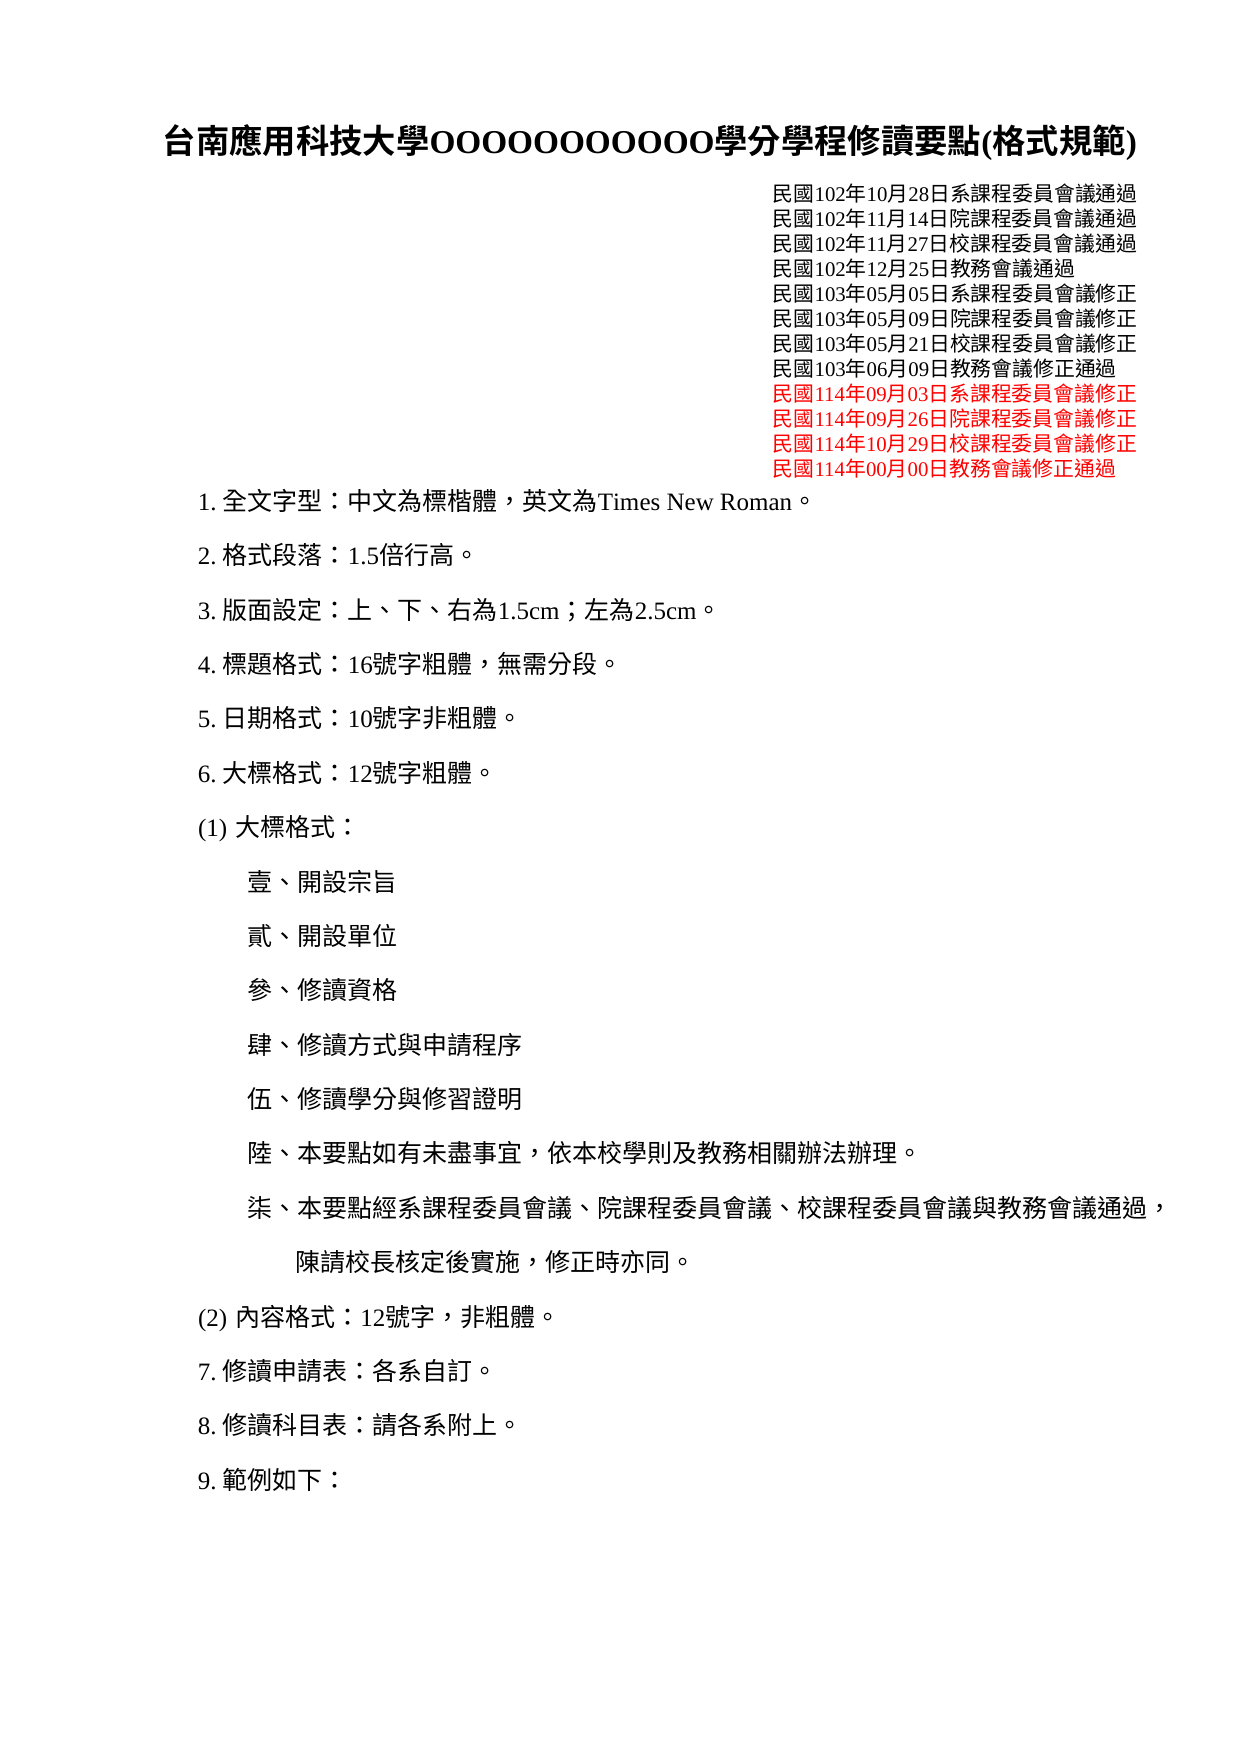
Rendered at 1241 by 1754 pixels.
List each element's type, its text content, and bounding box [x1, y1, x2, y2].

text 民國114年10月29日校課程委員會議修正 [773, 431, 1152, 456]
text 民國102年10月28日系課程委員會議通過 [773, 181, 1152, 206]
list 全文字型：中文為標楷體，英文為Times New Roman。 [198, 481, 1152, 518]
text 民國114年09月26日院課程委員會議修正 [773, 406, 1152, 431]
list 修讀學分與修習證明 [248, 1079, 1152, 1116]
list 大標格式：12號字粗體。 [198, 753, 1152, 789]
list 本要點經系課程委員會議、院課程委員會議、校課程委員會議與教務會議通過，陳請校長核定後實施，修正時亦同。 [247, 1188, 1152, 1279]
text 民國102年11月14日院課程委員會議通過 [773, 206, 1152, 231]
list 版面設定：上、下、右為1.5cm；左為2.5cm。 [198, 590, 1152, 626]
list 開設單位 [248, 916, 1152, 953]
list 日期格式：10號字非粗體。 [198, 699, 1152, 735]
text 民國103年05月05日系課程委員會議修正 [773, 281, 1152, 306]
text 民國102年12月25日教務會議通過 [773, 256, 1152, 281]
list 標題格式：16號字粗體，無需分段。 [198, 644, 1152, 681]
list 修讀方式與申請程序 [248, 1025, 1152, 1061]
list 大標格式： [198, 808, 1152, 844]
text 民國103年05月21日校課程委員會議修正 [773, 331, 1152, 356]
list 格式段落：1.5倍行高。 [198, 536, 1152, 572]
list 修讀申請表：各系自訂。 [198, 1351, 1152, 1388]
text 民國114年09月03日系課程委員會議修正 [773, 381, 1152, 406]
text 民國102年11月27日校課程委員會議通過 [773, 231, 1152, 256]
list 開設宗旨 [248, 862, 1152, 898]
text 民國103年05月09日院課程委員會議修正 [773, 306, 1152, 331]
list 內容格式：12號字，非粗體。 [198, 1297, 1152, 1333]
text 民國103年06月09日教務會議修正通過 [773, 356, 1152, 381]
list 修讀科目表：請各系附上。 [198, 1406, 1152, 1442]
list 修讀資格 [248, 971, 1152, 1007]
list 範例如下： [198, 1460, 1152, 1496]
list 本要點如有未盡事宜，依本校學則及教務相關辦法辦理。 [248, 1134, 1152, 1170]
text 民國114年00月00日教務會議修正通過 [773, 456, 1152, 481]
text 台南應用科技大學OOOOOOOOOOO學分學程修讀要點(格式規範) [148, 114, 1152, 163]
